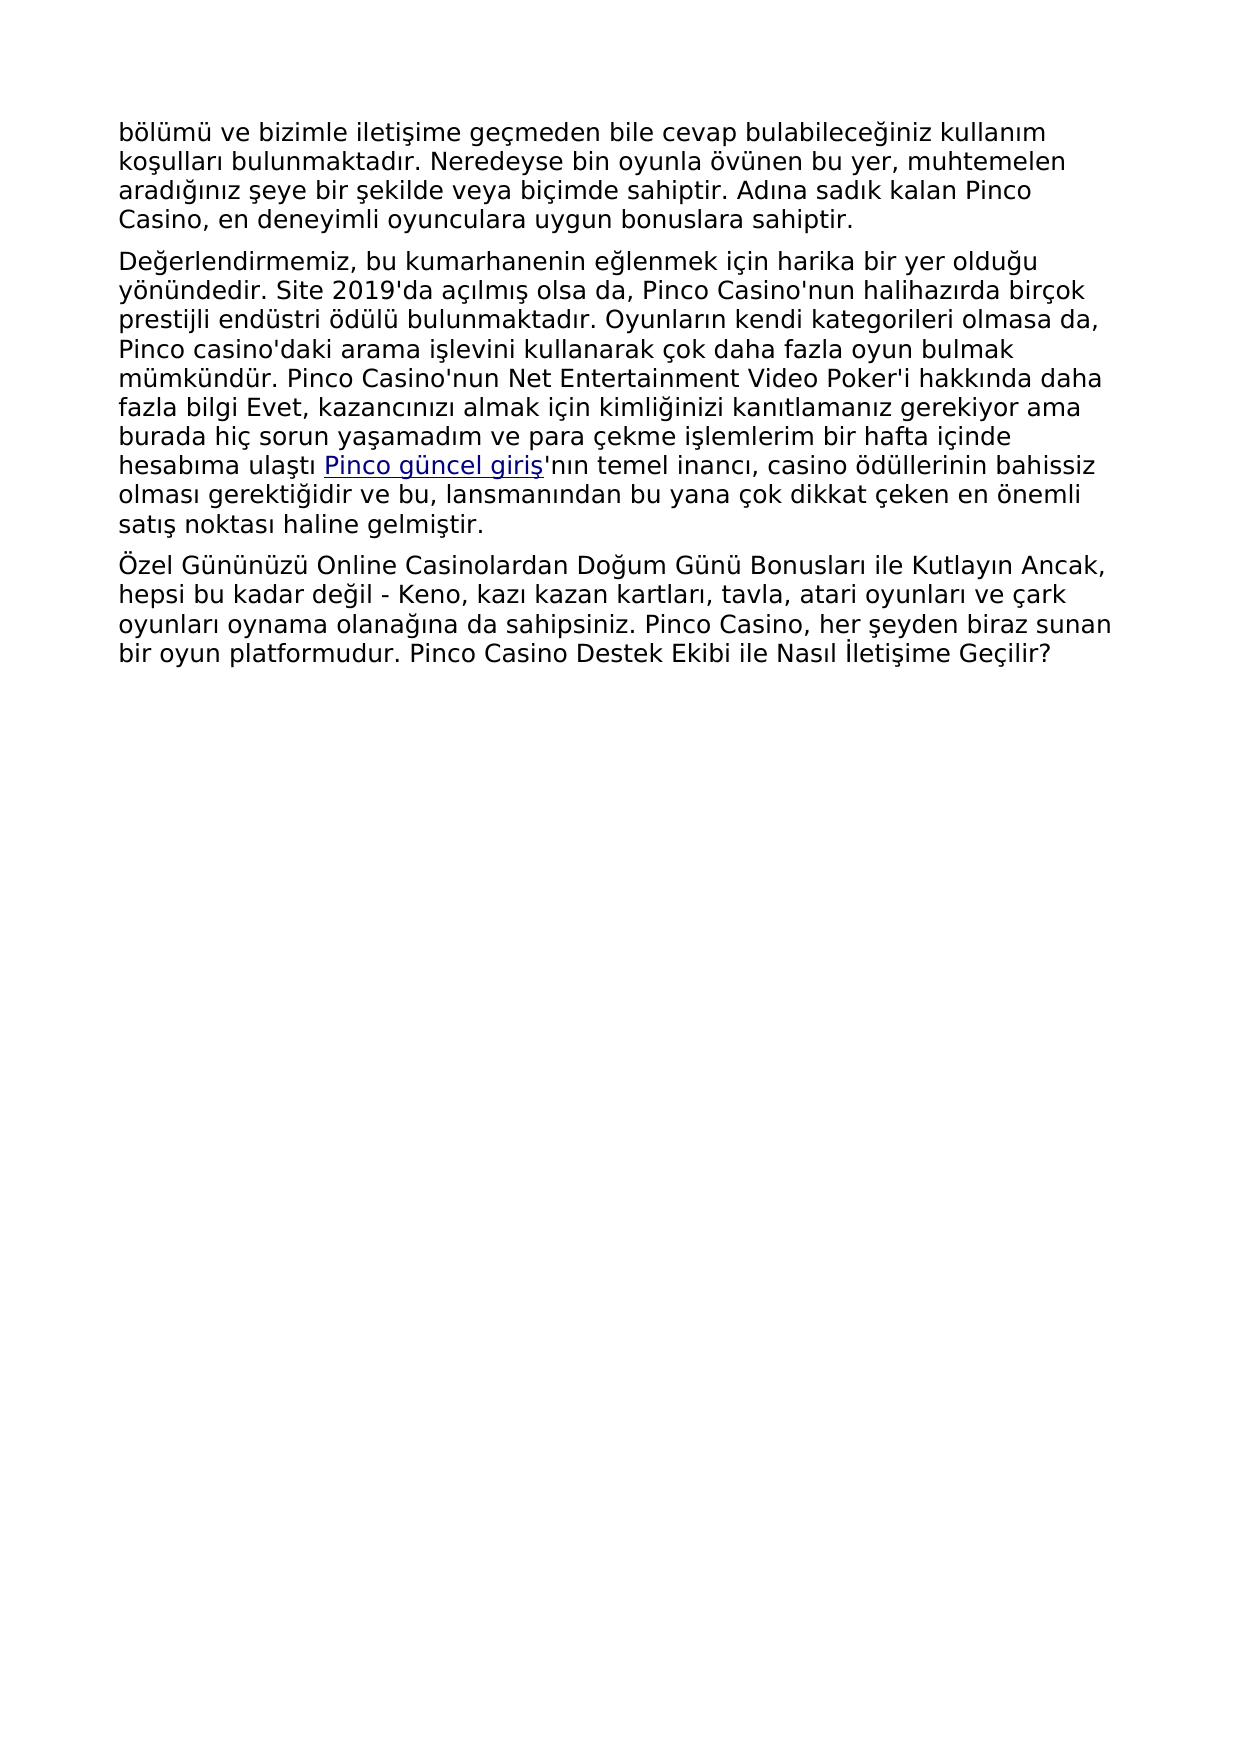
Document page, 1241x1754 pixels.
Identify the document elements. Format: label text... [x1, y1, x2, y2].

text Değerlendirmemiz, bu kumarhanenin eğlenmek için harika bir yer olduğu yönündedir. Site 2019'da açılmış olsa da, Pinco Casino'nun halihazırda birçok prestijli endüstri ödülü bulunmaktadır. Oyunların kendi kategorileri olmasa da, Pinco casino'daki arama işlevini kullanarak çok daha fazla oyun bulmak mümkündür. Pinco Casino'nun Net Entertainment Video Poker'i hakkında daha fazla bilgi Evet, kazancınızı almak için kimliğinizi kanıtlamanız gerekiyor ama burada hiç sorun yaşamadım ve para çekme işlemlerim bir hafta içinde hesabıma ulaştı Pinco güncel giriş'nın temel inancı, casino ödüllerinin bahissiz olması gerektiğidir ve bu, lansmanından bu yana çok dikkat çeken en önemli satış noktası haline gelmiştir. [118, 247, 1122, 539]
text bölümü ve bizimle iletişime geçmeden bile cevap bulabileceğiniz kullanım koşulları bulunmaktadır. Neredeyse bin oyunla övünen bu yer, muhtemelen aradığınız şeye bir şekilde veya biçimde sahiptir. Adına sadık kalan Pinco Casino, en deneyimli oyunculara uygun bonuslara sahiptir. [118, 118, 1122, 235]
text Özel Gününüzü Online Casinolardan Doğum Günü Bonusları ile Kutlayın Ancak, hepsi bu kadar değil - Keno, kazı kazan kartları, tavla, atari oyunları ve çark oyunları oynama olanağına da sahipsiniz. Pinco Casino, her şeyden biraz sunan bir oyun platformudur. Pinco Casino Destek Ekibi ile Nasıl İletişime Geçilir? [118, 551, 1122, 668]
